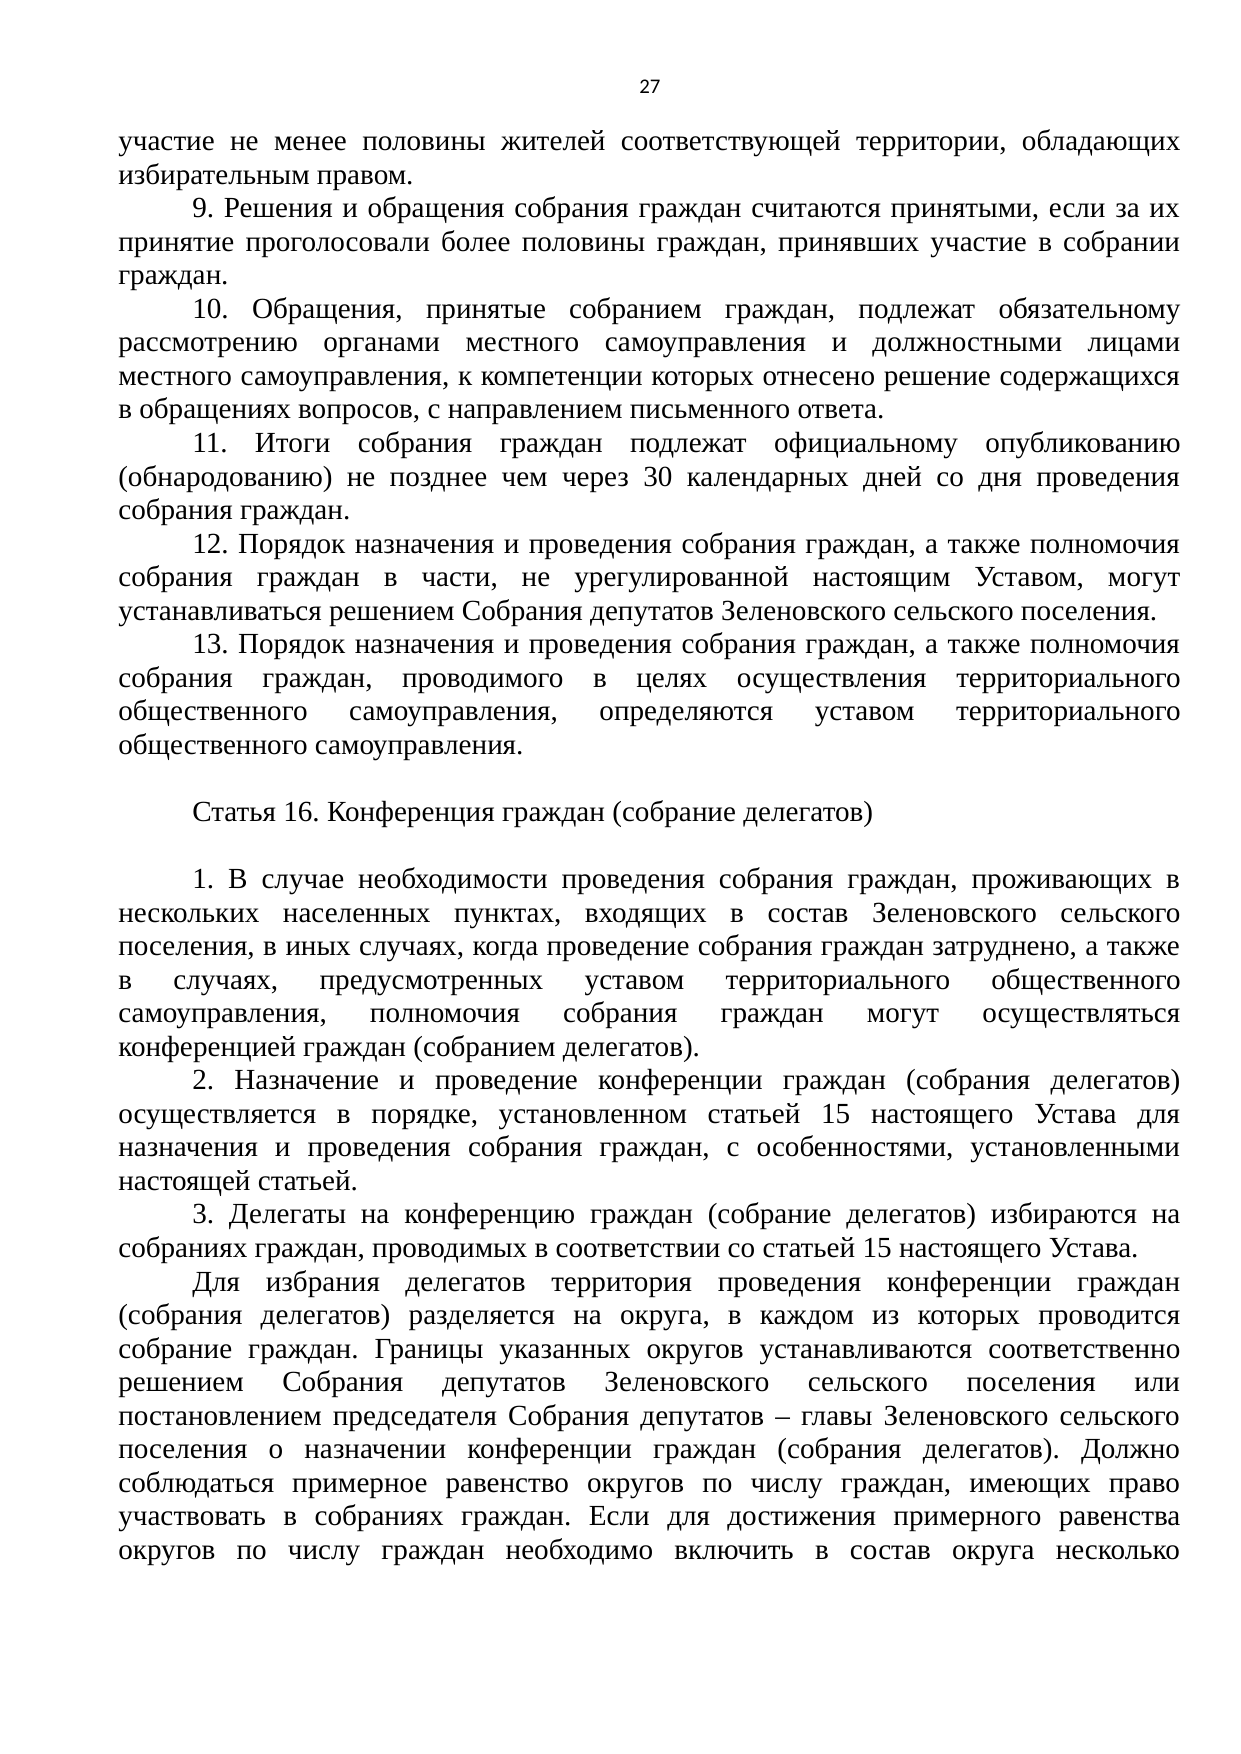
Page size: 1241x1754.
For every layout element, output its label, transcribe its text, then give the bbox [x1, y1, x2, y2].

text 9. Решения и обращения собрания граждан считаются принятыми, если за их принятие проголосовали более половины граждан, принявших участие в собрании граждан. [118, 190, 1181, 291]
text 3. Делегаты на конференцию граждан (собрание делегатов) избираются на собраниях граждан, проводимых в соответствии со статьей 15 настоящего Устава. [118, 1197, 1181, 1264]
text 11. Итоги собрания граждан подлежат официальному опубликованию (обнародованию) не позднее чем через 30 календарных дней со дня проведения собрания граждан. [118, 425, 1181, 526]
text Для избрания делегатов территория проведения конференции граждан (собрания делегатов) разделяется на округа, в каждом из которых проводится собрание граждан. Границы указанных округов устанавливаются соответственно решением Собрания депутатов Зеленовского сельского поселения или постановлением председателя Собрания депутатов – главы Зеленовского сельского поселения о назначении конференции граждан (собрания делегатов). Должно соблюдаться примерное равенство округов по числу граждан, имеющих право участвовать в собраниях граждан. Если для достижения примерного равенства округов по числу граждан необходимо включить в состав округа несколько [118, 1264, 1181, 1566]
text 13. Порядок назначения и проведения собрания граждан, а также полномочия собрания граждан, проводимого в целях осуществления территориального общественного самоуправления, определяются уставом территориального общественного самоуправления. [118, 626, 1181, 761]
text 12. Порядок назначения и проведения собрания граждан, а также полномочия собрания граждан в части, не урегулированной настоящим Уставом, могут устанавливаться решением Собрания депутатов Зеленовского сельского поселения. [118, 526, 1181, 626]
text участие не менее половины жителей соответствующей территории, обладающих избирательным правом. [118, 123, 1181, 190]
text 2. Назначение и проведение конференции граждан (собрания делегатов) осуществляется в порядке, установленном статьей 15 настоящего Устава для назначения и проведения собрания граждан, с особенностями, установленными настоящей статьей. [118, 1062, 1181, 1197]
text Статья 16. Конференция граждан (собрание делегатов) [118, 794, 1181, 828]
text 10. Обращения, принятые собранием граждан, подлежат обязательному рассмотрению органами местного самоуправления и должностными лицами местного самоуправления, к компетенции которых отнесено решение содержащихся в обращениях вопросов, с направлением письменного ответа. [118, 291, 1181, 425]
text 1. В случае необходимости проведения собрания граждан, проживающих в нескольких населенных пунктах, входящих в состав Зеленовского сельского поселения, в иных случаях, когда проведение собрания граждан затруднено, а также в случаях, предусмотренных уставом территориального общественного самоуправления, полномочия собрания граждан могут осуществляться конференцией граждан (собранием делегатов). [118, 861, 1181, 1062]
